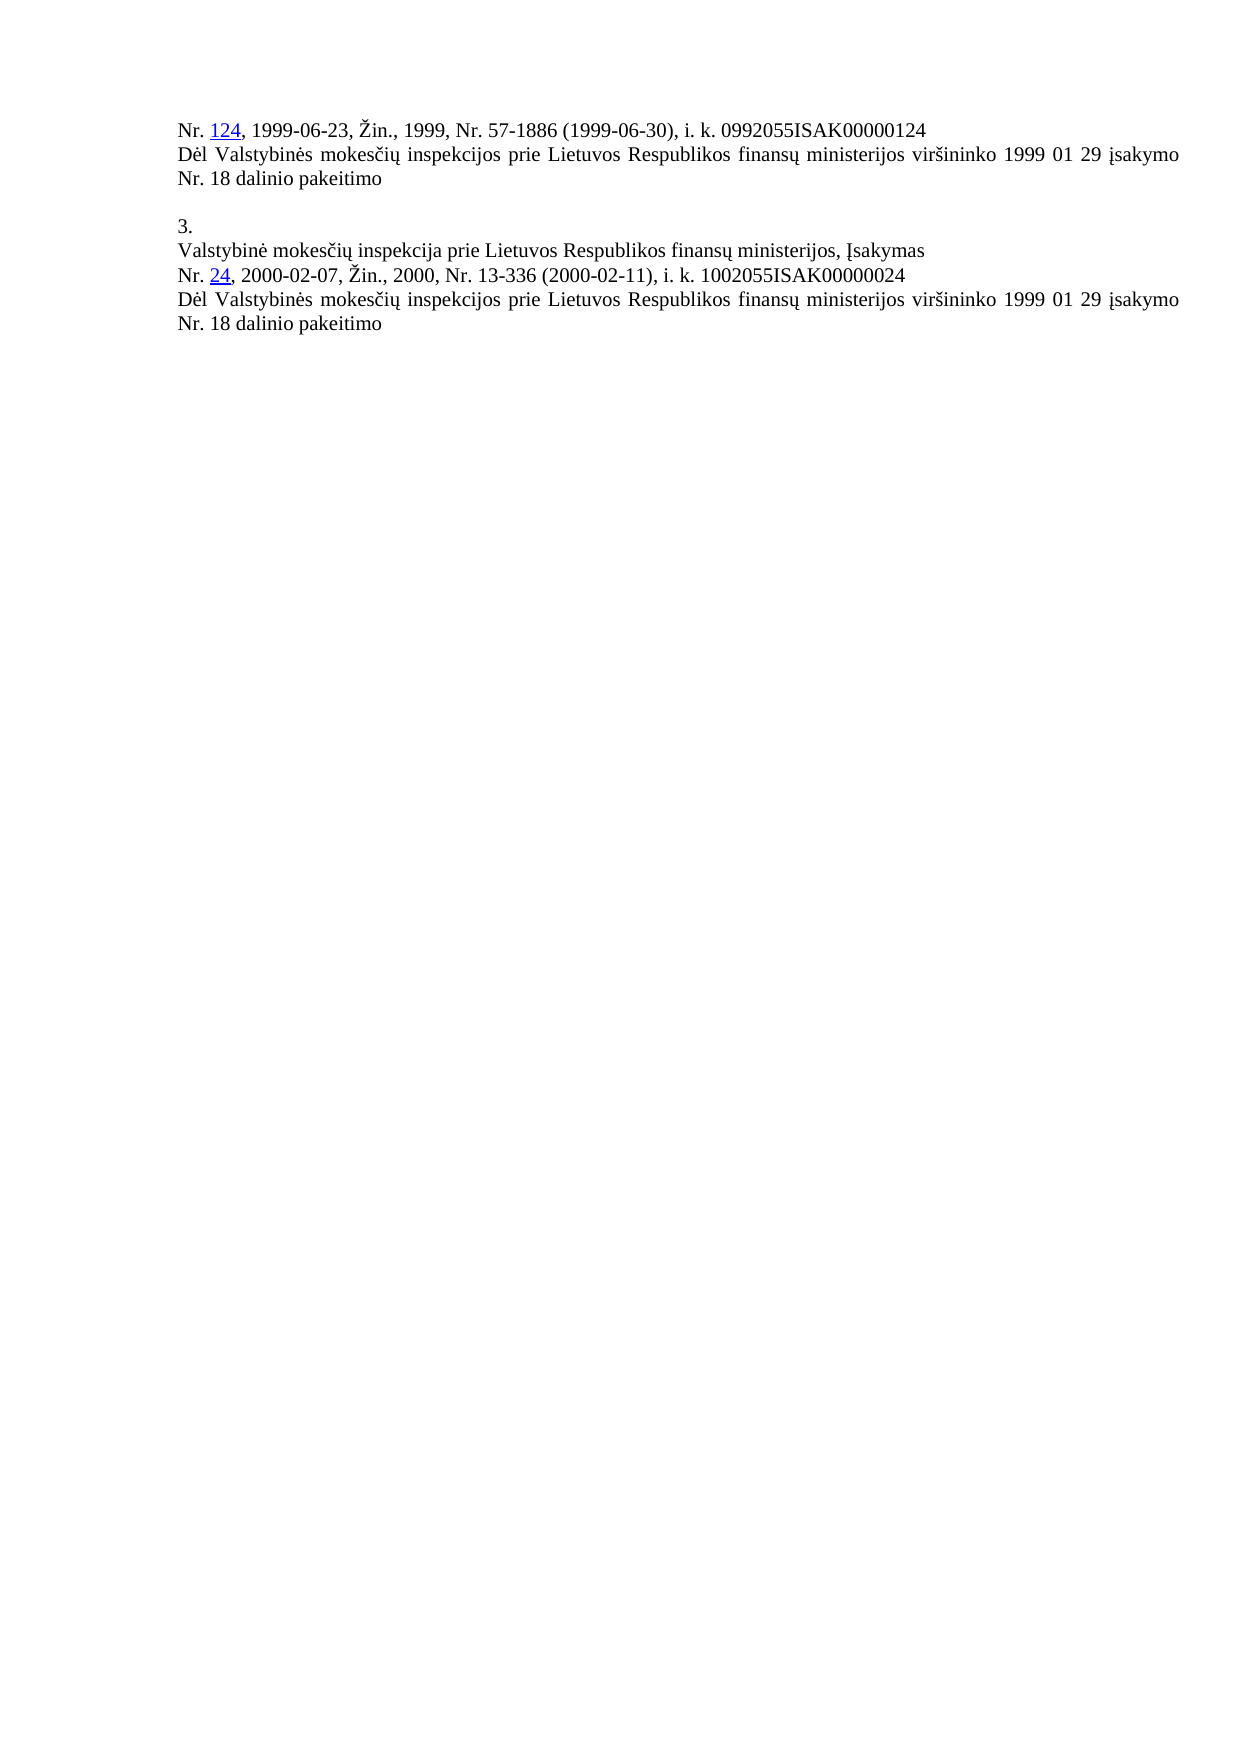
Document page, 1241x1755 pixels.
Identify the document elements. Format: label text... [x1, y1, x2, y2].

text Dėl Valstybinės mokesčių inspekcijos prie Lietuvos Respublikos finansų ministerijos viršininko 1999 01 29 įsakymo Nr. 18 dalinio pakeitimo [177, 287, 1181, 335]
text Nr. 124, 1999-06-23, Žin., 1999, Nr. 57-1886 (1999-06-30), i. k. 0992055ISAK00000124 [177, 118, 1181, 142]
text Dėl Valstybinės mokesčių inspekcijos prie Lietuvos Respublikos finansų ministerijos viršininko 1999 01 29 įsakymo Nr. 18 dalinio pakeitimo [177, 142, 1181, 190]
text Nr. 24, 2000-02-07, Žin., 2000, Nr. 13-336 (2000-02-11), i. k. 1002055ISAK00000024 [177, 262, 1181, 287]
text 3. [177, 214, 1181, 238]
text Valstybinė mokesčių inspekcija prie Lietuvos Respublikos finansų ministerijos, Įsakymas [177, 238, 1181, 262]
